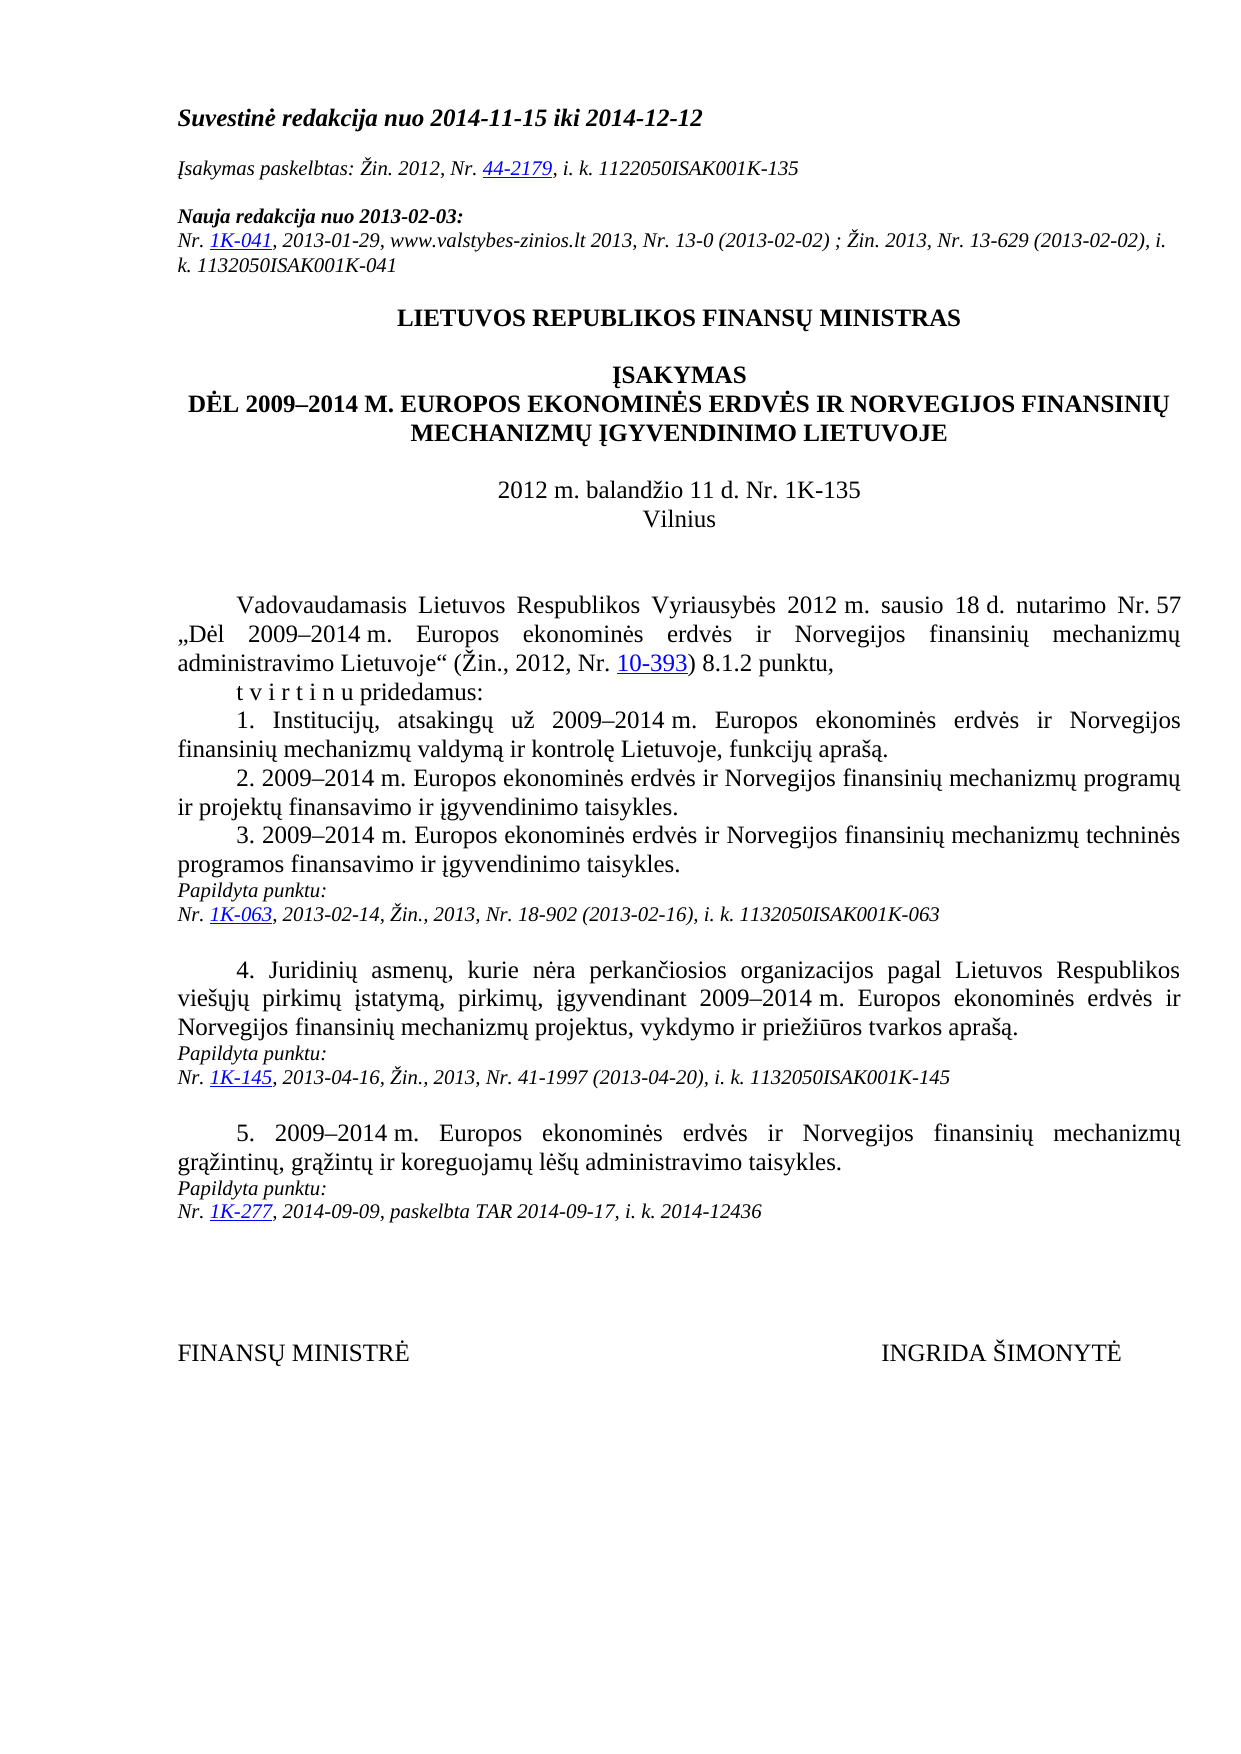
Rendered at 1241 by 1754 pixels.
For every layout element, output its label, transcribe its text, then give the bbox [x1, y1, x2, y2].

text 3. 2009–2014 m. Europos ekonominės erdvės ir Norvegijos finansinių mechanizmų techninės programos finansavimo ir įgyvendinimo taisykles. [177, 820, 1181, 878]
text Papildyta punktu: [177, 878, 1181, 902]
text Vilnius [177, 504, 1181, 533]
text t v i r t i n u pridedamus: [177, 677, 1181, 705]
text Vadovaudamasis Lietuvos Respublikos Vyriausybės 2012 m. sausio 18 d. nutarimo Nr. 57 „Dėl 2009–2014 m. Europos ekonominės erdvės ir Norvegijos finansinių mechanizmų administravimo Lietuvoje“ (Žin., 2012, Nr. 10-393) 8.1.2 punktu, [177, 590, 1181, 677]
text Nr. 1K-277, 2014-09-09, paskelbta TAR 2014-09-17, i. k. 2014-12436 [177, 1199, 1181, 1223]
text Nauja redakcija nuo 2013-02-03: [177, 204, 1181, 228]
text Papildyta punktu: [177, 1175, 1181, 1199]
text Įsakymas paskelbtas: Žin. 2012, Nr. 44-2179, i. k. 1122050ISAK001K-135 [177, 156, 1181, 180]
text Papildyta punktu: [177, 1041, 1181, 1065]
text ĮSAKYMAS [177, 360, 1181, 389]
text 1. Institucijų, atsakingų už 2009–2014 m. Europos ekonominės erdvės ir Norvegijos finansinių mechanizmų valdymą ir kontrolę Lietuvoje, funkcijų aprašą. [177, 705, 1181, 763]
text 5. 2009–2014 m. Europos ekonominės erdvės ir Norvegijos finansinių mechanizmų grąžintinų, grąžintų ir koreguojamų lėšų administravimo taisykles. [177, 1118, 1181, 1175]
text FINANSŲ MINISTRĖ INGRIDA ŠIMONYTĖ [177, 1338, 1181, 1367]
text Nr. 1K-041, 2013-01-29, www.valstybes-zinios.lt 2013, Nr. 13-0 (2013-02-02) ; Žin. 2013, Nr. 13-629 (2013-02-02), i. k. 1132050ISAK001K-041 [177, 228, 1181, 277]
text Suvestinė redakcija nuo 2014-11-15 iki 2014-12-12 [177, 103, 1181, 132]
text DĖL 2009–2014 M. EUROPOS EKONOMINĖS ERDVĖS IR NORVEGIJOS FINANSINIŲ MECHANIZMŲ ĮGYVENDINIMO LIETUVOJE [177, 389, 1181, 447]
text Nr. 1K-063, 2013-02-14, Žin., 2013, Nr. 18-902 (2013-02-16), i. k. 1132050ISAK001K-063 [177, 902, 1181, 926]
text 4. Juridinių asmenų, kurie nėra perkančiosios organizacijos pagal Lietuvos Respublikos viešųjų pirkimų įstatymą, pirkimų, įgyvendinant 2009–2014 m. Europos ekonominės erdvės ir Norvegijos finansinių mechanizmų projektus, vykdymo ir priežiūros tvarkos aprašą. [177, 955, 1181, 1041]
text 2012 m. balandžio 11 d. Nr. 1K-135 [177, 475, 1181, 504]
text LIETUVOS REPUBLIKOS FINANSŲ MINISTRAS [177, 303, 1181, 332]
text Nr. 1K-145, 2013-04-16, Žin., 2013, Nr. 41-1997 (2013-04-20), i. k. 1132050ISAK001K-145 [177, 1065, 1181, 1089]
text 2. 2009–2014 m. Europos ekonominės erdvės ir Norvegijos finansinių mechanizmų programų ir projektų finansavimo ir įgyvendinimo taisykles. [177, 763, 1181, 820]
